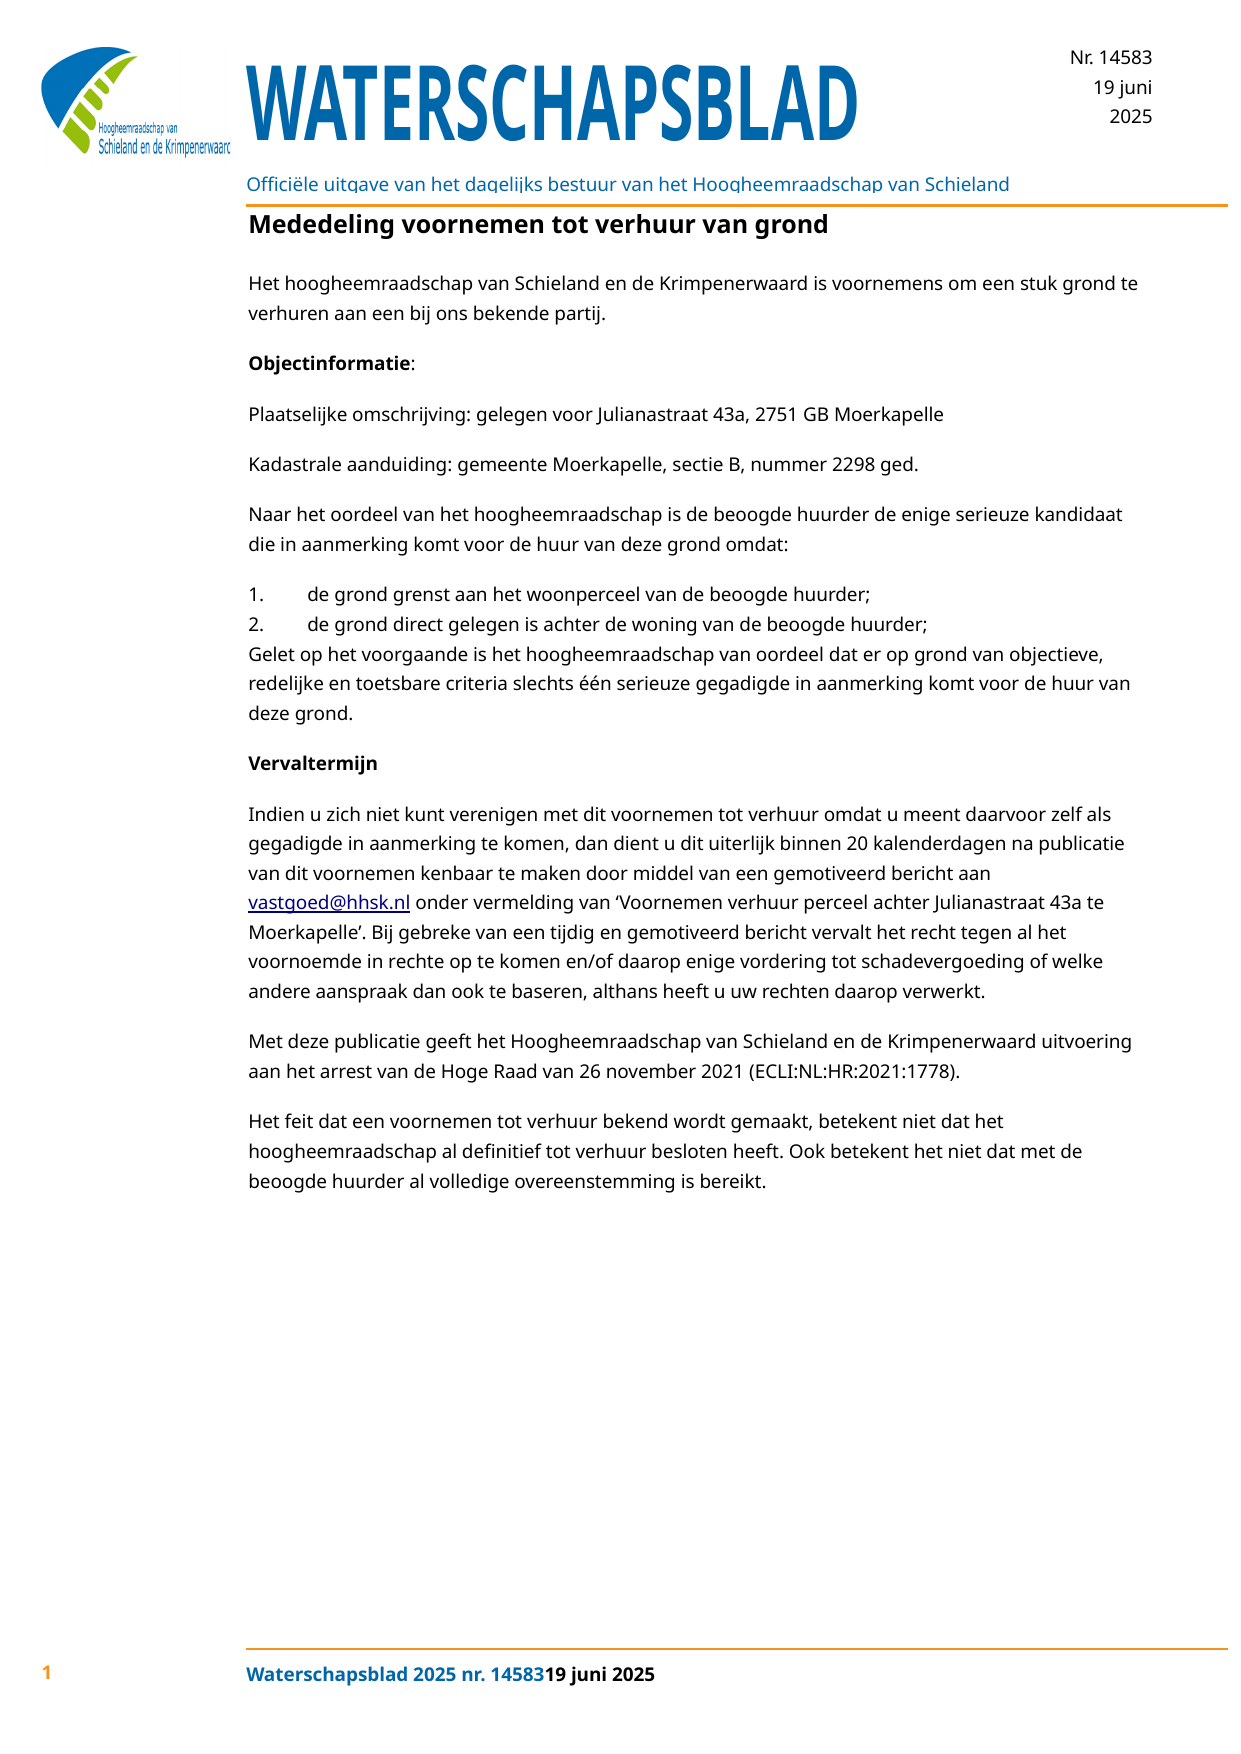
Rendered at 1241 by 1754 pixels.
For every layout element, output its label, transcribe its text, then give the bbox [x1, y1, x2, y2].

text Mededeling voornemen tot verhuur van grond [248, 207, 1152, 241]
text Indien u zich niet kunt verenigen met dit voornemen tot verhuur omdat u meent daarvoor zelf als gegadigde in aanmerking te komen, dan dient u dit uiterlijk binnen 20 kalenderdagen na publicatie van dit voornemen kenbaar te maken door middel van een gemotiveerd bericht aan vastgoed@hhsk.nl onder vermelding van ‘Voornemen verhuur perceel achter Julianastraat 43a te Moerkapelle’. Bij gebreke van een tijdig en gemotiveerd bericht vervalt het recht tegen al het voornoemde in rechte op te komen en/of daarop enige vordering tot schadevergoeding of welke andere aanspraak dan ook te baseren, althans heeft u uw rechten daarop verwerkt. [248, 801, 1152, 1004]
text Gelet op het voorgaande is het hoogheemraadschap van oordeel dat er op grond van objectieve, redelijke en toetsbare criteria slechts één serieuze gegadigde in aanmerking komt voor de huur van deze grond. [248, 641, 1152, 726]
text Kadastrale aanduiding: gemeente Moerkapelle, sectie B, nummer 2298 ged. [248, 451, 1152, 477]
picture [41, 47, 231, 172]
text Het feit dat een voornemen tot verhuur bekend wordt gemaakt, betekent niet dat het hoogheemraadschap al definitief tot verhuur besloten heeft. Ook betekent het niet dat met de beoogde huurder al volledige overeenstemming is bereikt. [248, 1109, 1152, 1193]
text Naar het oordeel van het hoogheemraadschap is de beoogde huurder de enige serieuze kandidaat die in aanmerking komt voor de huur van deze grond omdat: [248, 502, 1152, 557]
text Plaatselijke omschrijving: gelegen voor Julianastraat 43a, 2751 GB Moerkapelle [248, 401, 1152, 426]
text Met deze publicatie geeft het Hoogheemraadschap van Schieland en de Krimpenerwaard uitvoering aan het arrest van de Hoge Raad van 26 november 2021 (ECLI:NL:HR:2021:1778). [248, 1029, 1152, 1084]
list de grond grenst aan het woonperceel van de beoogde huurder; [248, 582, 1152, 607]
text Vervaltermijn [248, 750, 1152, 776]
text Objectinformatie: [248, 350, 1152, 376]
list de grond direct gelegen is achter de woning van de beoogde huurder; [248, 611, 1152, 637]
text Het hoogheemraadschap van Schieland en de Krimpenerwaard is voornemens om een stuk grond te verhuren aan een bij ons bekende partij. [248, 270, 1152, 326]
